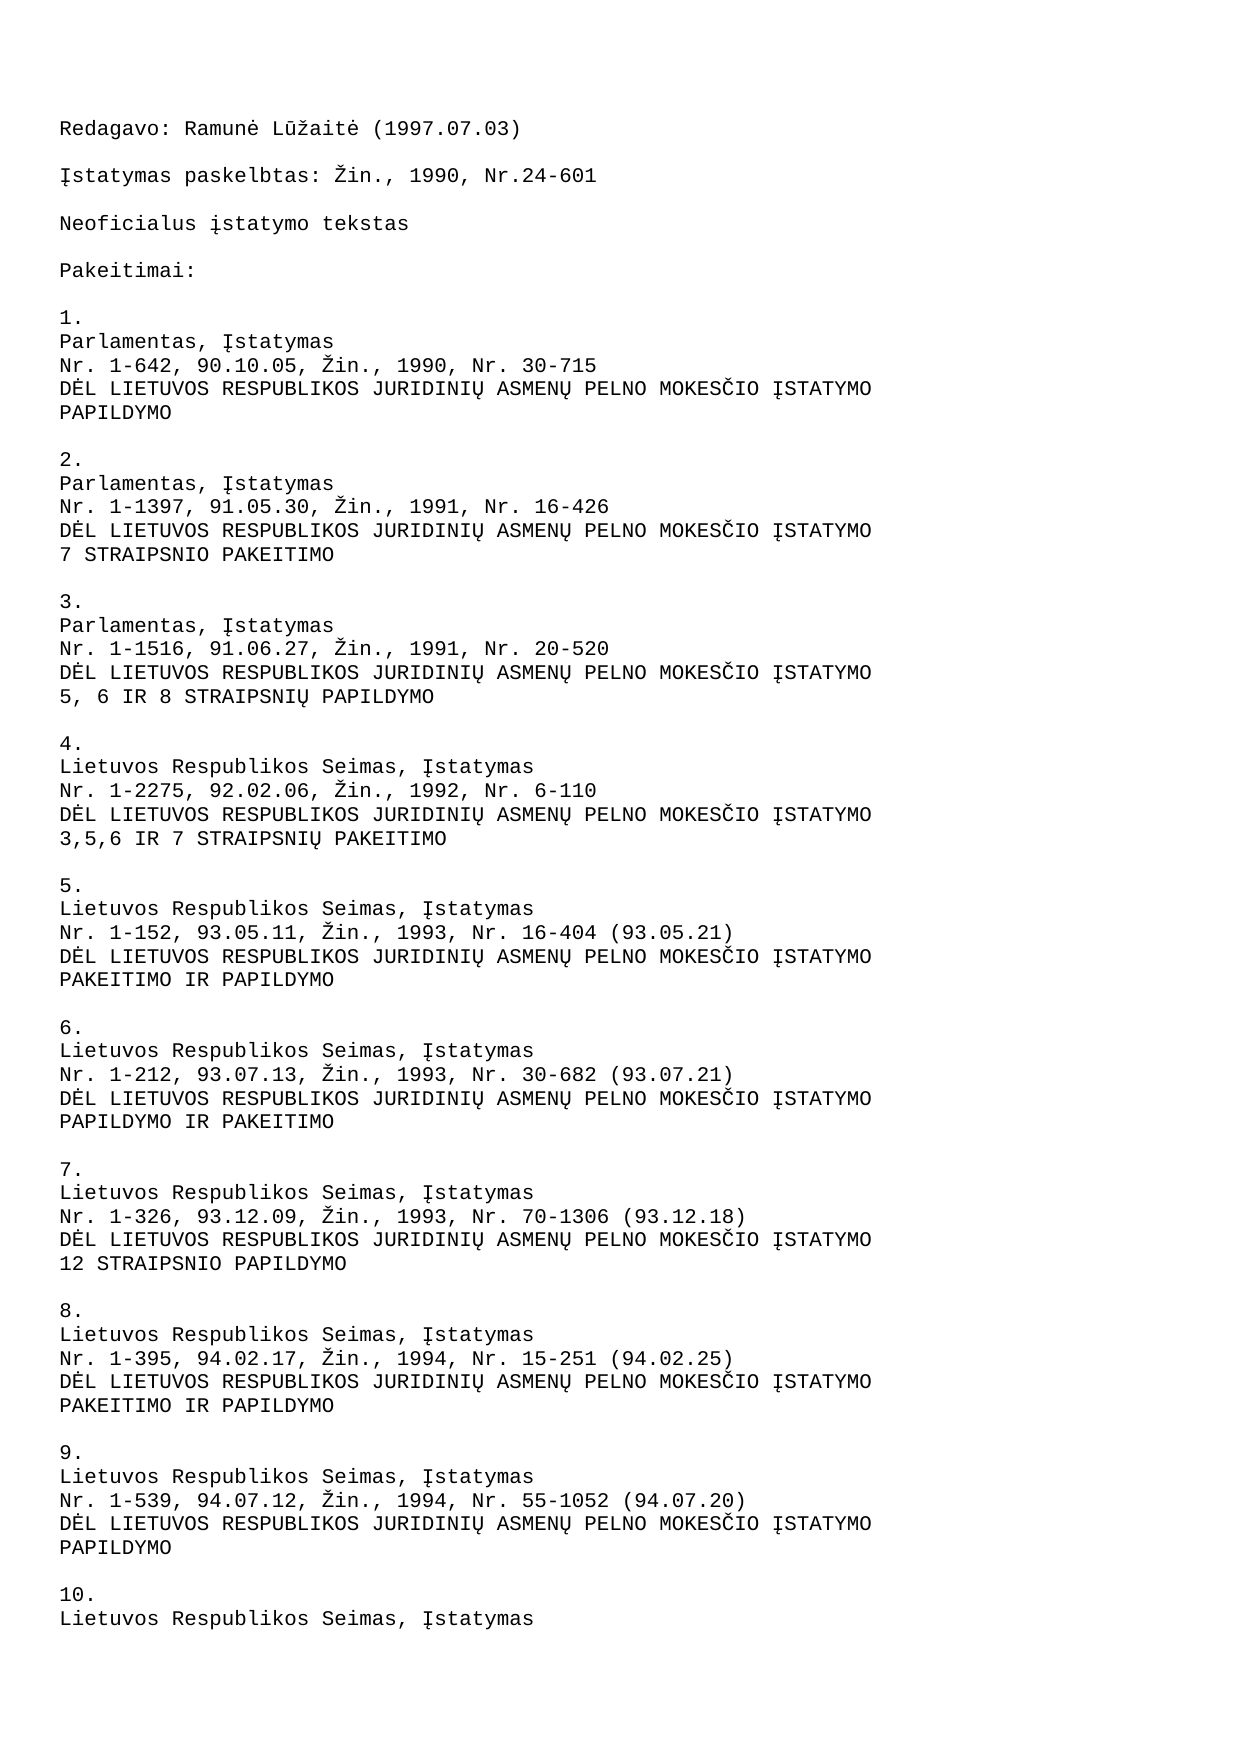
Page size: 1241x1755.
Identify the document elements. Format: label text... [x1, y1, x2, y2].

text DĖL LIETUVOS RESPUBLIKOS JURIDINIŲ ASMENŲ PELNO MOKESČIO ĮSTATYMO [59, 1088, 1122, 1111]
text 7. [59, 1158, 1122, 1182]
text Parlamentas, Įstatymas [59, 473, 1122, 496]
text 7 STRAIPSNIO PAKEITIMO [59, 544, 1122, 567]
text 12 STRAIPSNIO PAPILDYMO [59, 1253, 1122, 1277]
text Nr. 1-539, 94.07.12, Žin., 1994, Nr. 55-1052 (94.07.20) [59, 1489, 1122, 1513]
text PAPILDYMO IR PAKEITIMO [59, 1111, 1122, 1135]
text DĖL LIETUVOS RESPUBLIKOS JURIDINIŲ ASMENŲ PELNO MOKESČIO ĮSTATYMO [59, 1229, 1122, 1253]
text Lietuvos Respublikos Seimas, Įstatymas [59, 1040, 1122, 1064]
text Nr. 1-642, 90.10.05, Žin., 1990, Nr. 30-715 [59, 354, 1122, 378]
text Lietuvos Respublikos Seimas, Įstatymas [59, 898, 1122, 922]
text Parlamentas, Įstatymas [59, 615, 1122, 638]
text Lietuvos Respublikos Seimas, Įstatymas [59, 1324, 1122, 1348]
text Lietuvos Respublikos Seimas, Įstatymas [59, 1608, 1122, 1631]
text PAKEITIMO IR PAPILDYMO [59, 1395, 1122, 1419]
text DĖL LIETUVOS RESPUBLIKOS JURIDINIŲ ASMENŲ PELNO MOKESČIO ĮSTATYMO [59, 946, 1122, 969]
text Nr. 1-1397, 91.05.30, Žin., 1991, Nr. 16-426 [59, 496, 1122, 520]
text 3. [59, 591, 1122, 615]
text 5, 6 IR 8 STRAIPSNIŲ PAPILDYMO [59, 686, 1122, 709]
text 1. [59, 307, 1122, 331]
text DĖL LIETUVOS RESPUBLIKOS JURIDINIŲ ASMENŲ PELNO MOKESČIO ĮSTATYMO [59, 378, 1122, 402]
text PAPILDYMO [59, 402, 1122, 426]
text Lietuvos Respublikos Seimas, Įstatymas [59, 1182, 1122, 1206]
text DĖL LIETUVOS RESPUBLIKOS JURIDINIŲ ASMENŲ PELNO MOKESČIO ĮSTATYMO [59, 804, 1122, 827]
text Nr. 1-1516, 91.06.27, Žin., 1991, Nr. 20-520 [59, 638, 1122, 662]
text 10. [59, 1584, 1122, 1608]
text PAPILDYMO [59, 1537, 1122, 1561]
text 8. [59, 1300, 1122, 1324]
text DĖL LIETUVOS RESPUBLIKOS JURIDINIŲ ASMENŲ PELNO MOKESČIO ĮSTATYMO [59, 662, 1122, 686]
text 2. [59, 449, 1122, 473]
text DĖL LIETUVOS RESPUBLIKOS JURIDINIŲ ASMENŲ PELNO MOKESČIO ĮSTATYMO [59, 520, 1122, 544]
text 5. [59, 875, 1122, 898]
text 4. [59, 733, 1122, 757]
text DĖL LIETUVOS RESPUBLIKOS JURIDINIŲ ASMENŲ PELNO MOKESČIO ĮSTATYMO [59, 1371, 1122, 1395]
text Nr. 1-212, 93.07.13, Žin., 1993, Nr. 30-682 (93.07.21) [59, 1064, 1122, 1088]
text DĖL LIETUVOS RESPUBLIKOS JURIDINIŲ ASMENŲ PELNO MOKESČIO ĮSTATYMO [59, 1513, 1122, 1537]
text Nr. 1-326, 93.12.09, Žin., 1993, Nr. 70-1306 (93.12.18) [59, 1206, 1122, 1229]
text Nr. 1-2275, 92.02.06, Žin., 1992, Nr. 6-110 [59, 780, 1122, 804]
text Pakeitimai: [59, 260, 1122, 284]
text Nr. 1-395, 94.02.17, Žin., 1994, Nr. 15-251 (94.02.25) [59, 1348, 1122, 1371]
text Redagavo: Ramunė Lūžaitė (1997.07.03) [59, 118, 1122, 142]
text Lietuvos Respublikos Seimas, Įstatymas [59, 1466, 1122, 1489]
text Neoficialus įstatymo tekstas [59, 213, 1122, 236]
text Parlamentas, Įstatymas [59, 331, 1122, 354]
text PAKEITIMO IR PAPILDYMO [59, 969, 1122, 993]
text 3,5,6 IR 7 STRAIPSNIŲ PAKEITIMO [59, 827, 1122, 851]
text Lietuvos Respublikos Seimas, Įstatymas [59, 757, 1122, 780]
text 9. [59, 1442, 1122, 1466]
text 6. [59, 1017, 1122, 1040]
text Nr. 1-152, 93.05.11, Žin., 1993, Nr. 16-404 (93.05.21) [59, 922, 1122, 946]
text Įstatymas paskelbtas: Žin., 1990, Nr.24-601 [59, 165, 1122, 189]
